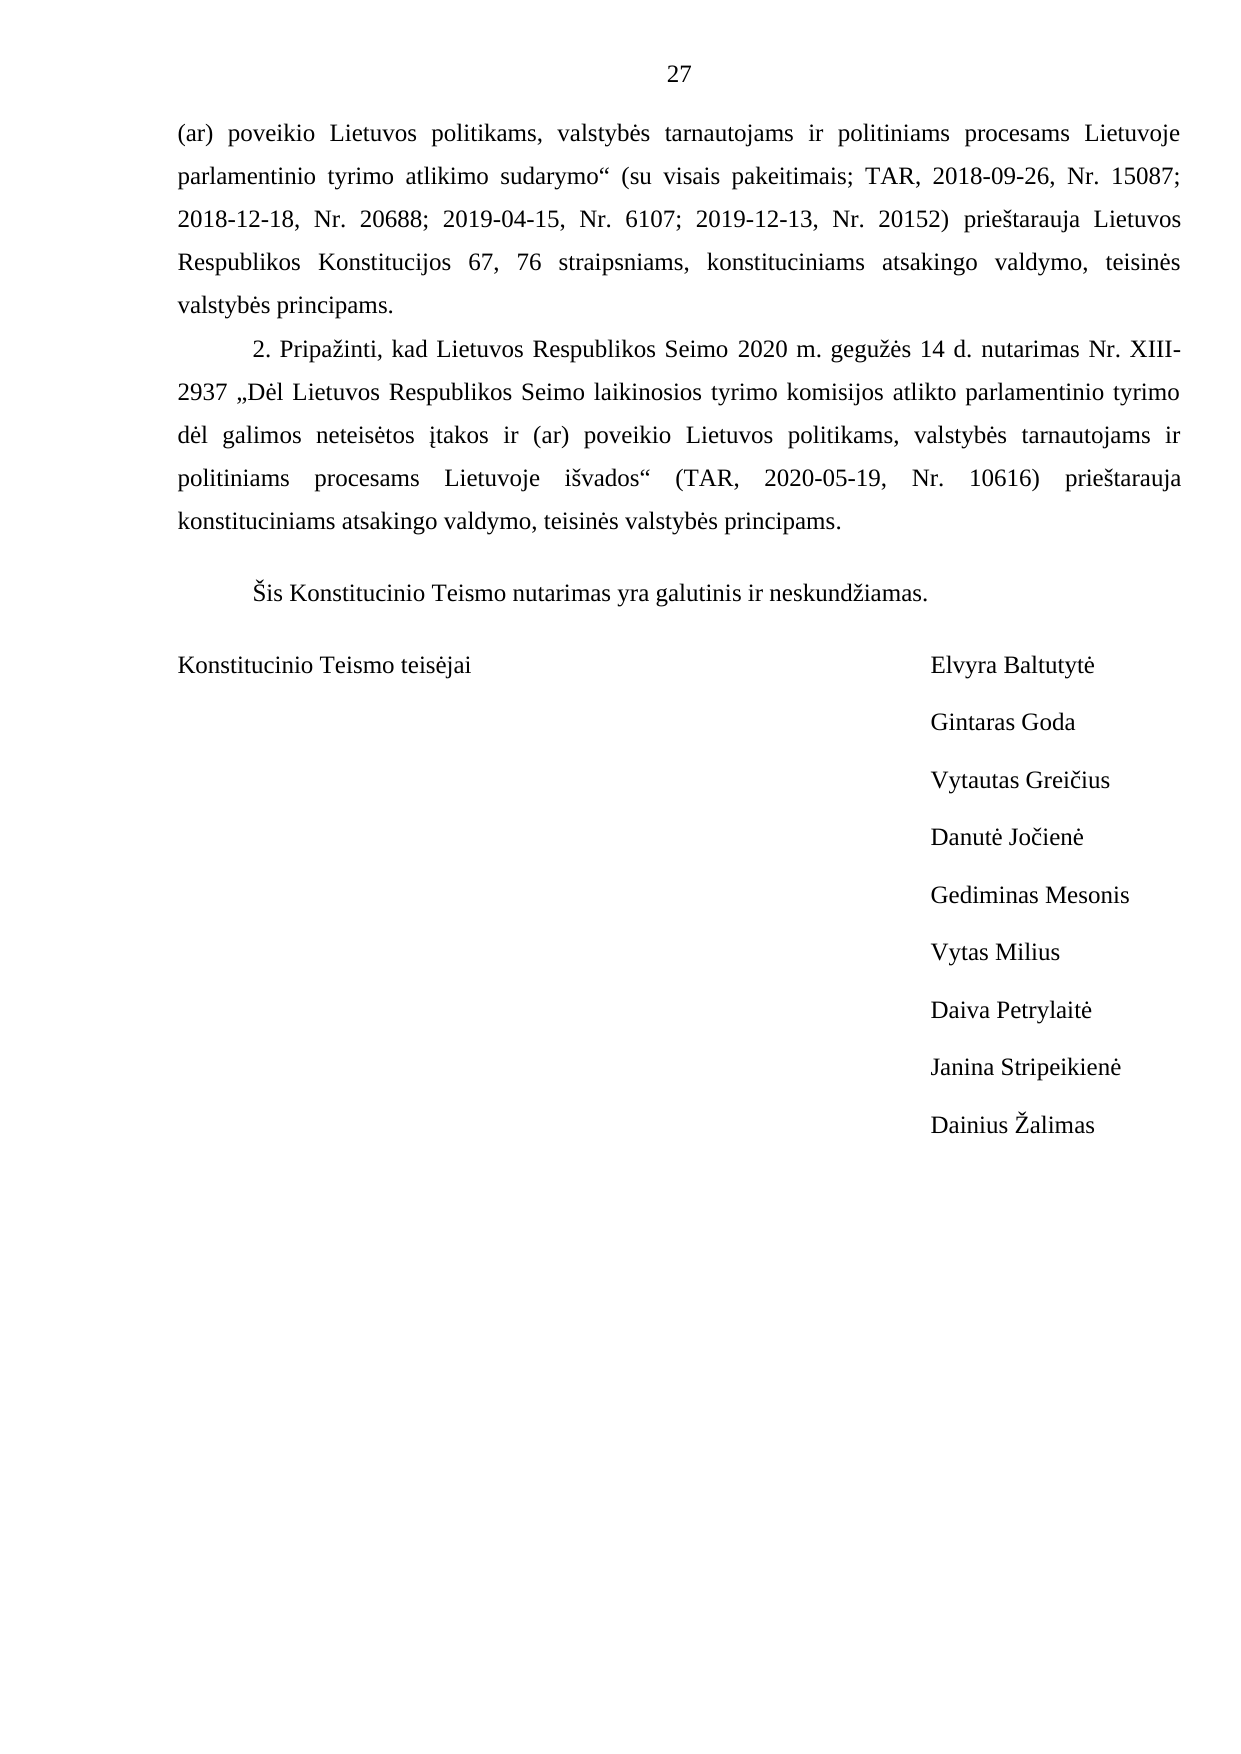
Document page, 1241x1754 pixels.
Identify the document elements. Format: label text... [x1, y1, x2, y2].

text Gintaras Goda [177, 707, 1181, 736]
text Danutė Jočienė [177, 822, 1181, 851]
text 2. Pripažinti, kad Lietuvos Respublikos Seimo 2020 m. gegužės 14 d. nutarimas Nr. XIII-2937 „Dėl Lietuvos Respublikos Seimo laikinosios tyrimo komisijos atlikto parlamentinio tyrimo dėl galimos neteisėtos įtakos ir (ar) poveikio Lietuvos politikams, valstybės tarnautojams ir politiniams procesams Lietuvoje išvados“ (TAR, 2020-05-19, Nr. 10616) prieštarauja konstituciniams atsakingo valdymo, teisinės valstybės principams. [177, 334, 1181, 535]
text Gediminas Mesonis [177, 880, 1181, 909]
text Vytautas Greičius [177, 765, 1181, 794]
text Konstitucinio Teismo teisėjai Elvyra Baltutytė [177, 650, 1181, 679]
text Dainius Žalimas [177, 1110, 1181, 1139]
text Šis Konstitucinio Teismo nutarimas yra galutinis ir neskundžiamas. [177, 578, 1181, 607]
text Daiva Petrylaitė [177, 995, 1181, 1024]
text Janina Stripeikienė [177, 1052, 1181, 1081]
text (ar) poveikio Lietuvos politikams, valstybės tarnautojams ir politiniams procesams Lietuvoje parlamentinio tyrimo atlikimo sudarymo“ (su visais pakeitimais; TAR, 2018-09-26, Nr. 15087; 2018-12-18, Nr. 20688; 2019-04-15, Nr. 6107; 2019-12-13, Nr. 20152) prieštarauja Lietuvos Respublikos Konstitucijos 67, 76 straipsniams, konstituciniams atsakingo valdymo, teisinės valstybės principams. [177, 118, 1181, 319]
text Vytas Milius [177, 937, 1181, 966]
